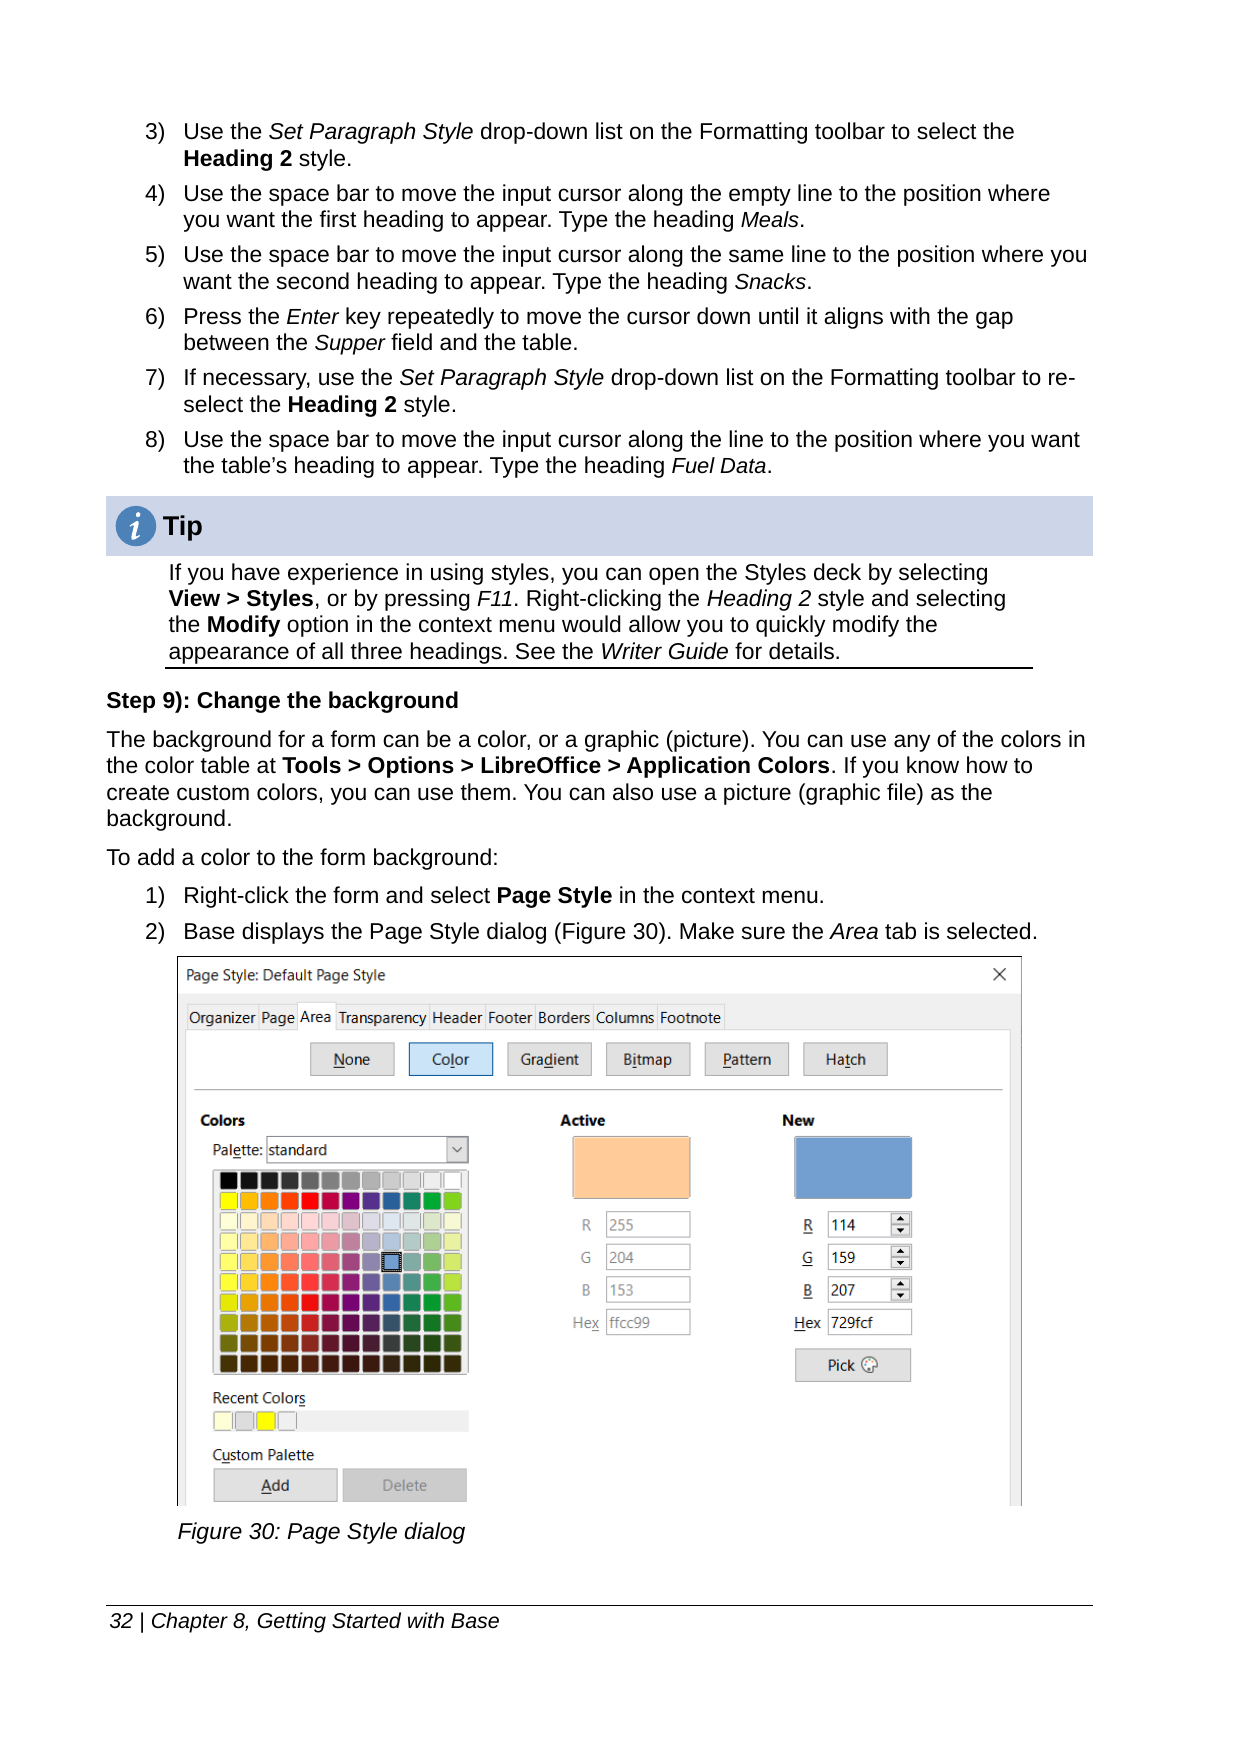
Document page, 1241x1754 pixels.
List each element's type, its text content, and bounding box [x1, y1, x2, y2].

list Use the space bar to move the input cursor along the line to the position where you want the table’s heading to appear. Type the heading Fuel Data. [165, 426, 1093, 479]
text The background for a form can be a color, or a graphic (picture). You can use any of the colors in the color table at Tools > Options > LibreOffice > Application Colors. If you know how to create custom colors, you can use them. You can also use a picture (graphic file) as the background. [106, 726, 1093, 831]
list If necessary, use the Set Paragraph Style drop-down list on the Formatting toolbar to re-select the Heading 2 style. [165, 364, 1093, 417]
text Step 9): Change the background [106, 687, 1093, 713]
text If you have experience in using styles, you can open the Styles deck by selecting View > Styles, or by pressing F11. Right-clicking the Heading 2 style and selecting the Modify option in the context menu would allow you to quickly modify the appearance of all three headings. See the Writer Guide for details. [165, 556, 1033, 667]
list Use the space bar to move the input cursor along the same line to the position where you want the second heading to appear. Type the heading Snacks. [165, 241, 1093, 294]
list Use the space bar to move the input cursor along the empty line to the position where you want the first heading to appear. Type the heading Meals. [165, 180, 1093, 232]
list Use the Set Paragraph Style drop-down list on the Formatting toolbar to select the Heading 2 style. [165, 118, 1093, 171]
text To add a color to the form background: [106, 844, 1093, 870]
list Base displays the Page Style dialog (Figure 30). Make sure the Area tab is selected. [165, 918, 1093, 944]
list Right-click the form and select Page Style in the context menu. [165, 882, 1093, 909]
subtitle Tip [106, 496, 1093, 556]
picture [178, 957, 1022, 1506]
list Press the Enter key repeatedly to move the cursor down until it aligns with the gap between the Supper field and the table. [165, 303, 1093, 356]
text Figure 30: Page Style dialog [177, 1518, 1022, 1544]
